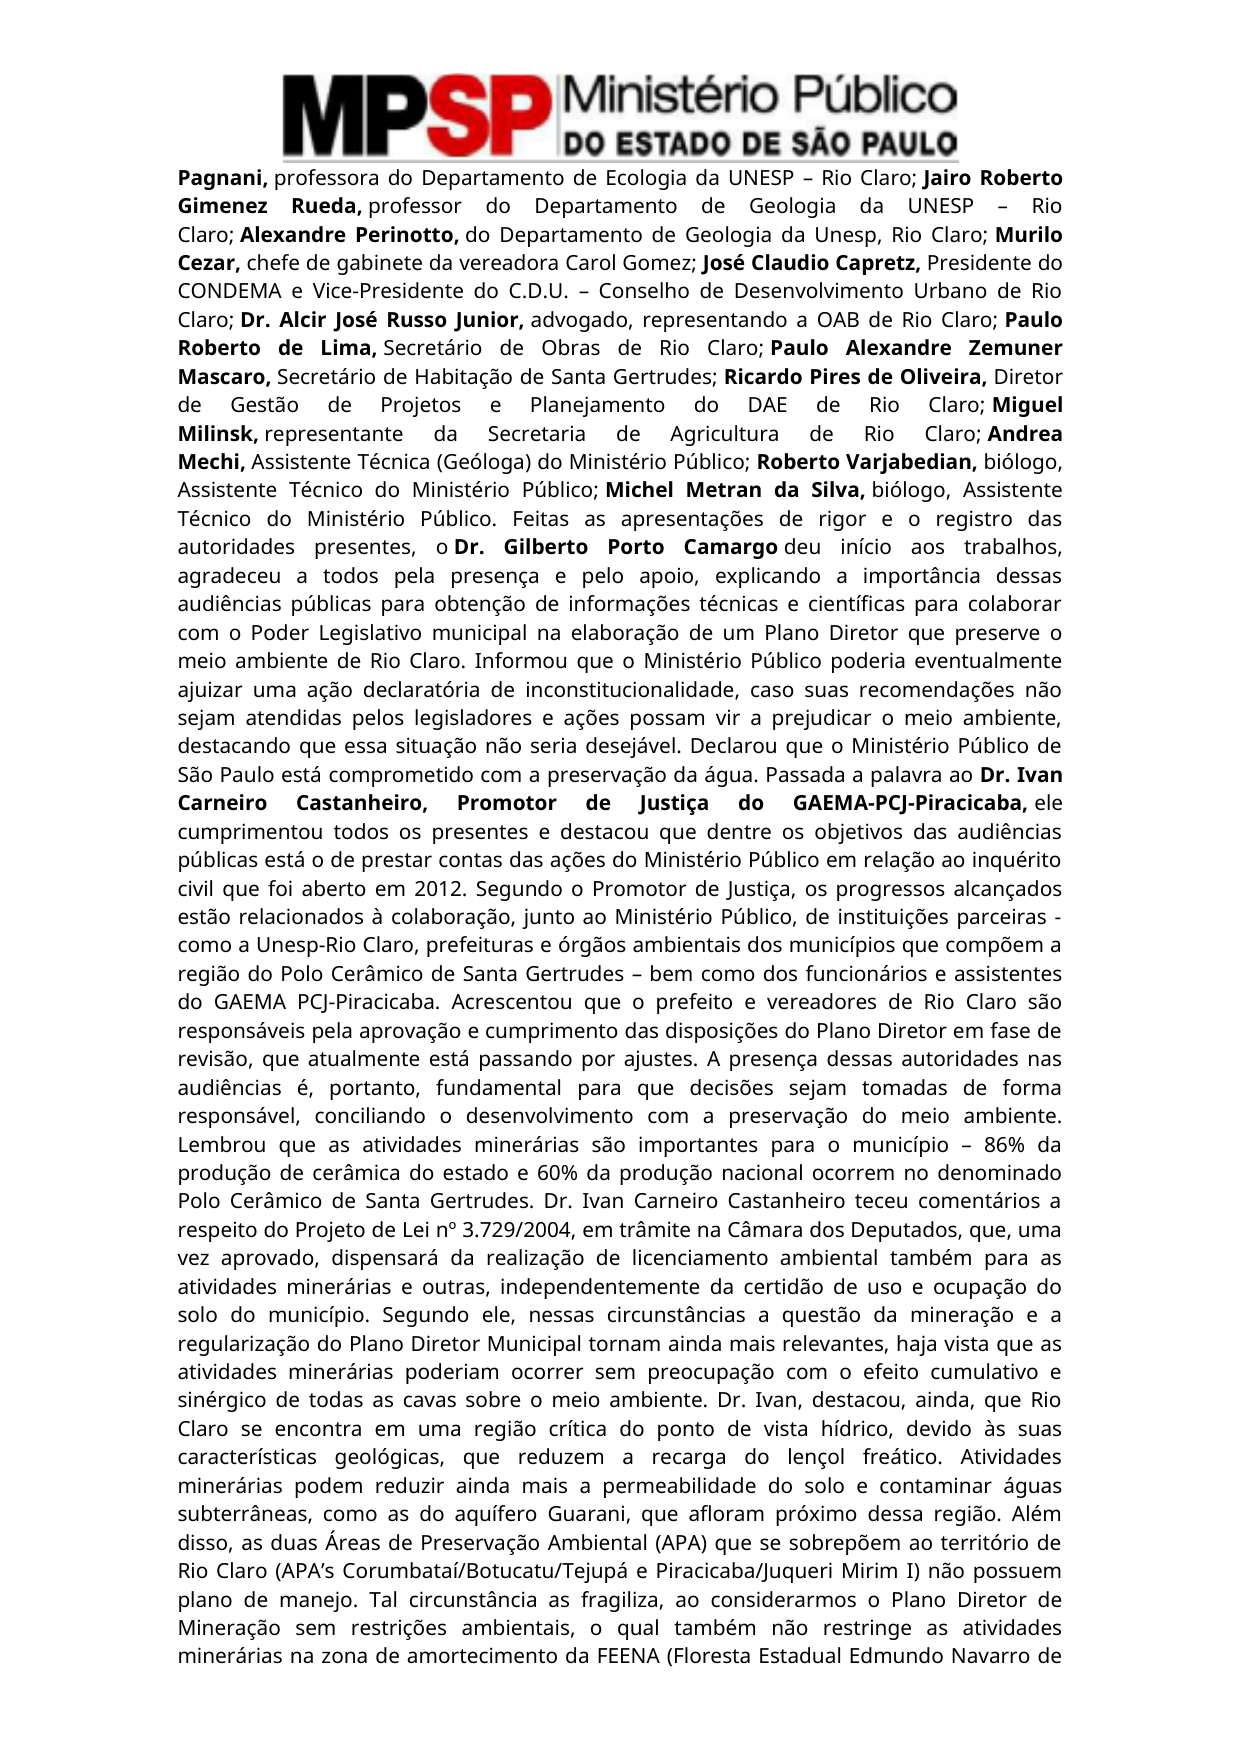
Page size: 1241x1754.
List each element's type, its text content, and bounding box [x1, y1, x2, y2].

text Pagnani, professora do Departamento de Ecologia da UNESP – Rio Claro; Jairo Roberto Gimenez Rueda, professor do Departamento de Geologia da UNESP – Rio Claro; Alexandre Perinotto, do Departamento de Geologia da Unesp, Rio Claro; Murilo Cezar, chefe de gabinete da vereadora Carol Gomez; José Claudio Capretz, Presidente do CONDEMA e Vice-Presidente do C.D.U. – Conselho de Desenvolvimento Urbano de Rio Claro; Dr. Alcir José Russo Junior, advogado, representando a OAB de Rio Claro; Paulo Roberto de Lima, Secretário de Obras de Rio Claro; Paulo Alexandre Zemuner Mascaro, Secretário de Habitação de Santa Gertrudes; Ricardo Pires de Oliveira, Diretor de Gestão de Projetos e Planejamento do DAE de Rio Claro; Miguel Milinsk, representante da Secretaria de Agricultura de Rio Claro; Andrea Mechi, Assistente Técnica (Geóloga) do Ministério Público; Roberto Varjabedian, biólogo, Assistente Técnico do Ministério Público; Michel Metran da Silva, biólogo, Assistente Técnico do Ministério Público. Feitas as apresentações de rigor e o registro das autoridades presentes, o Dr. Gilberto Porto Camargo deu início aos trabalhos, agradeceu a todos pela presença e pelo apoio, explicando a importância dessas audiências públicas para obtenção de informações técnicas e científicas para colaborar com o Poder Legislativo municipal na elaboração de um Plano Diretor que preserve o meio ambiente de Rio Claro. Informou que o Ministério Público poderia eventualmente ajuizar uma ação declaratória de inconstitucionalidade, caso suas recomendações não sejam atendidas pelos legisladores e ações possam vir a prejudicar o meio ambiente, destacando que essa situação não seria desejável. Declarou que o Ministério Público de São Paulo está comprometido com a preservação da água. Passada a palavra ao Dr. Ivan Carneiro Castanheiro, Promotor de Justiça do GAEMA-PCJ-Piracicaba, ele cumprimentou todos os presentes e destacou que dentre os objetivos das audiências públicas está o de prestar contas das ações do Ministério Público em relação ao inquérito civil que foi aberto em 2012. Segundo o Promotor de Justiça, os progressos alcançados estão relacionados à colaboração, junto ao Ministério Público, de instituições parceiras - como a Unesp-Rio Claro, prefeituras e órgãos ambientais dos municípios que compõem a região do Polo Cerâmico de Santa Gertrudes – bem como dos funcionários e assistentes do GAEMA PCJ-Piracicaba. Acrescentou que o prefeito e vereadores de Rio Claro são responsáveis pela aprovação e cumprimento das disposições do Plano Diretor em fase de revisão, que atualmente está passando por ajustes. A presença dessas autoridades nas audiências é, portanto, fundamental para que decisões sejam tomadas de forma responsável, conciliando o desenvolvimento com a preservação do meio ambiente. Lembrou que as atividades minerárias são importantes para o município – 86% da produção de cerâmica do estado e 60% da produção nacional ocorrem no denominado Polo Cerâmico de Santa Gertrudes. Dr. Ivan Carneiro Castanheiro teceu comentários a respeito do Projeto de Lei nº 3.729/2004, em trâmite na Câmara dos Deputados, que, uma vez aprovado, dispensará da realização de licenciamento ambiental também para as atividades minerárias e outras, independentemente da certidão de uso e ocupação do solo do município. Segundo ele, nessas circunstâncias a questão da mineração e a regularização do Plano Diretor Municipal tornam ainda mais relevantes, haja vista que as atividades minerárias poderiam ocorrer sem preocupação com o efeito cumulativo e sinérgico de todas as cavas sobre o meio ambiente. Dr. Ivan, destacou, ainda, que Rio Claro se encontra em uma região crítica do ponto de vista hídrico, devido às suas características geológicas, que reduzem a recarga do lençol freático. Atividades minerárias podem reduzir ainda mais a permeabilidade do solo e contaminar águas subterrâneas, como as do aquífero Guarani, que afloram próximo dessa região. Além disso, as duas Áreas de Preservação Ambiental (APA) que se sobrepõem ao território de Rio Claro (APA’s Corumbataí/Botucatu/Tejupá e Piracicaba/Juqueri Mirim I) não possuem plano de manejo. Tal circunstância as fragiliza, ao considerarmos o Plano Diretor de Mineração sem restrições ambientais, o qual também não restringe as atividades minerárias na zona de amortecimento da FEENA (Floresta Estadual Edmundo Navarro de [177, 163, 1063, 1670]
